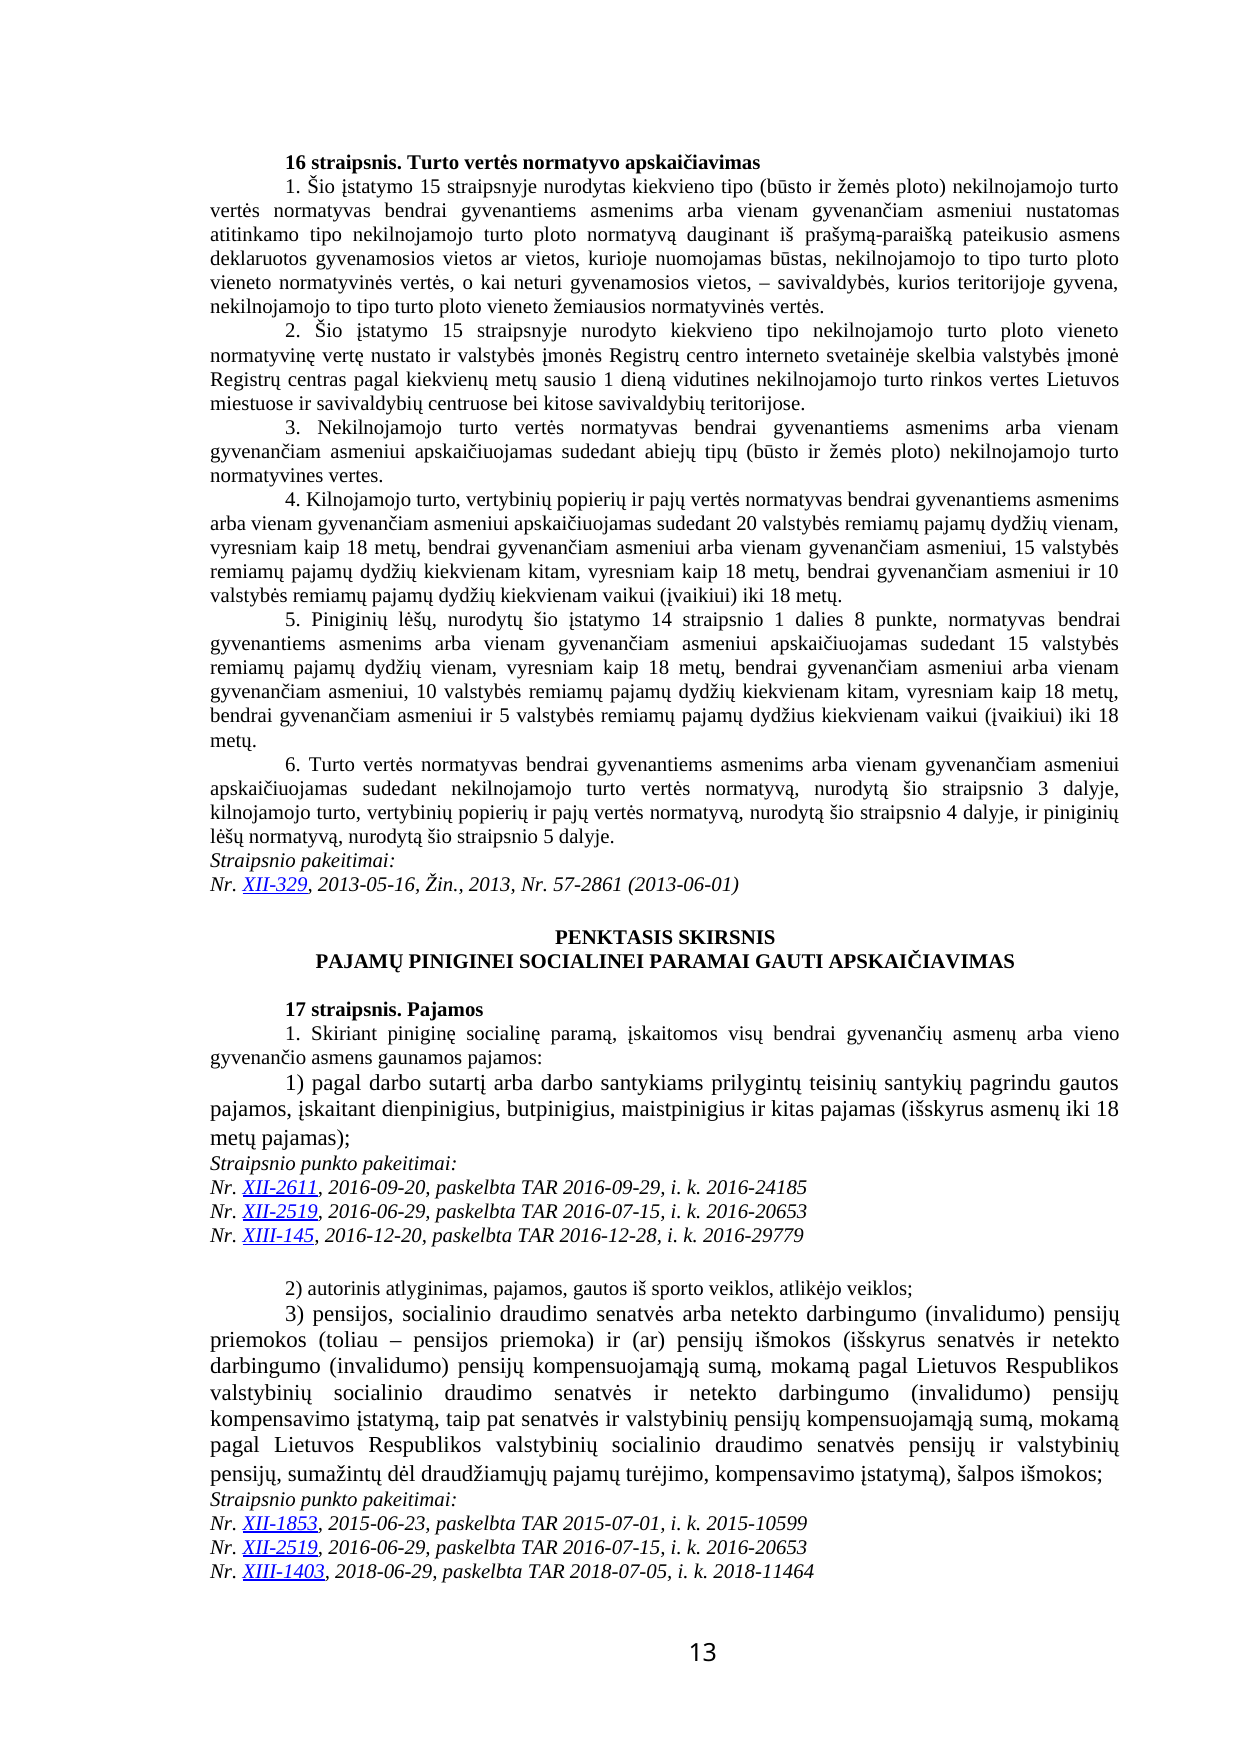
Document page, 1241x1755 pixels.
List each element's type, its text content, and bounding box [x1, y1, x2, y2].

text 1. Skiriant piniginę socialinę paramą, įskaitomos visų bendrai gyvenančių asmenų arba vieno gyvenančio asmens gaunamos pajamos: [210, 1021, 1120, 1069]
text Straipsnio pakeitimai: [210, 848, 1120, 872]
text Straipsnio punkto pakeitimai: [210, 1486, 1120, 1511]
text 3. Nekilnojamojo turto vertės normatyvas bendrai gyvenantiems asmenims arba vienam gyvenančiam asmeniui apskaičiuojamas sudedant abiejų tipų (būsto ir žemės ploto) nekilnojamojo turto normatyvines vertes. [210, 415, 1120, 487]
text 1. Šio įstatymo 15 straipsnyje nurodytas kiekvieno tipo (būsto ir žemės ploto) nekilnojamojo turto vertės normatyvas bendrai gyvenantiems asmenims arba vienam gyvenančiam asmeniui nustatomas atitinkamo tipo nekilnojamojo turto ploto normatyvą dauginant iš prašymą-paraišką pateikusio asmens deklaruotos gyvenamosios vietos ar vietos, kurioje nuomojamas būstas, nekilnojamojo to tipo turto ploto vieneto normatyvinės vertės, o kai neturi gyvenamosios vietos, – savivaldybės, kurios teritorijoje gyvena, nekilnojamojo to tipo turto ploto vieneto žemiausios normatyvinės vertės. [210, 174, 1120, 318]
text Nr. XIII-1403, 2018-06-29, paskelbta TAR 2018-07-05, i. k. 2018-11464 [210, 1559, 1120, 1583]
text Straipsnio punkto pakeitimai: [210, 1151, 1120, 1174]
text Nr. XII-2611, 2016-09-20, paskelbta TAR 2016-09-29, i. k. 2016-24185 [210, 1174, 1120, 1199]
text 2) autorinis atlyginimas, pajamos, gautos iš sporto veiklos, atlikėjo veiklos; [210, 1276, 1120, 1299]
text PENKTASIS SKIRSNIS [210, 925, 1120, 949]
text Nr. XIII-145, 2016-12-20, paskelbta TAR 2016-12-28, i. k. 2016-29779 [210, 1223, 1120, 1247]
text 1) pagal darbo sutartį arba darbo santykiams prilygintų teisinių santykių pagrindu gautos pajamos, įskaitant dienpinigius, butpinigius, maistpinigius ir kitas pajamas (išskyrus asmenų iki 18 metų pajamas); [210, 1069, 1120, 1151]
text Nr. XII-329, 2013-05-16, Žin., 2013, Nr. 57-2861 (2013-06-01) [210, 872, 1120, 896]
text 3) pensijos, socialinio draudimo senatvės arba netekto darbingumo (invalidumo) pensijų priemokos (toliau – pensijos priemoka) ir (ar) pensijų išmokos (išskyrus senatvės ir netekto darbingumo (invalidumo) pensijų kompensuojamąją sumą, mokamą pagal Lietuvos Respublikos valstybinių socialinio draudimo senatvės ir netekto darbingumo (invalidumo) pensijų kompensavimo įstatymą, taip pat senatvės ir valstybinių pensijų kompensuojamąją sumą, mokamą pagal Lietuvos Respublikos valstybinių socialinio draudimo senatvės pensijų ir valstybinių pensijų, sumažintų dėl draudžiamųjų pajamų turėjimo, kompensavimo įstatymą), šalpos išmokos; [210, 1299, 1120, 1486]
text 4. Kilnojamojo turto, vertybinių popierių ir pajų vertės normatyvas bendrai gyvenantiems asmenims arba vienam gyvenančiam asmeniui apskaičiuojamas sudedant 20 valstybės remiamų pajamų dydžių vienam, vyresniam kaip 18 metų, bendrai gyvenančiam asmeniui arba vienam gyvenančiam asmeniui, 15 valstybės remiamų pajamų dydžių kiekvienam kitam, vyresniam kaip 18 metų, bendrai gyvenančiam asmeniui ir 10 valstybės remiamų pajamų dydžių kiekvienam vaikui (įvaikiui) iki 18 metų. [210, 487, 1120, 607]
text Nr. XII-2519, 2016-06-29, paskelbta TAR 2016-07-15, i. k. 2016-20653 [210, 1534, 1120, 1559]
text Nr. XII-2519, 2016-06-29, paskelbta TAR 2016-07-15, i. k. 2016-20653 [210, 1199, 1120, 1223]
text PAJAMŲ PINIGINEI SOCIALINEI PARAMAI GAUTI APSKAIČIAVIMAS [210, 949, 1120, 973]
text Nr. XII-1853, 2015-06-23, paskelbta TAR 2015-07-01, i. k. 2015-10599 [210, 1511, 1120, 1534]
text 17 straipsnis. Pajamos [210, 997, 1120, 1021]
text 16 straipsnis. Turto vertės normatyvo apskaičiavimas [210, 150, 1120, 174]
text 5. Piniginių lėšų, nurodytų šio įstatymo 14 straipsnio 1 dalies 8 punkte, normatyvas bendrai gyvenantiems asmenims arba vienam gyvenančiam asmeniui apskaičiuojamas sudedant 15 valstybės remiamų pajamų dydžių vienam, vyresniam kaip 18 metų, bendrai gyvenančiam asmeniui arba vienam gyvenančiam asmeniui, 10 valstybės remiamų pajamų dydžių kiekvienam kitam, vyresniam kaip 18 metų, bendrai gyvenančiam asmeniui ir 5 valstybės remiamų pajamų dydžius kiekvienam vaikui (įvaikiui) iki 18 metų. [210, 607, 1120, 752]
text 2. Šio įstatymo 15 straipsnyje nurodyto kiekvieno tipo nekilnojamojo turto ploto vieneto normatyvinę vertę nustato ir valstybės įmonės Registrų centro interneto svetainėje skelbia valstybės įmonė Registrų centras pagal kiekvienų metų sausio 1 dieną vidutines nekilnojamojo turto rinkos vertes Lietuvos miestuose ir savivaldybių centruose bei kitose savivaldybių teritorijose. [210, 318, 1120, 415]
text 6. Turto vertės normatyvas bendrai gyvenantiems asmenims arba vienam gyvenančiam asmeniui apskaičiuojamas sudedant nekilnojamojo turto vertės normatyvą, nurodytą šio straipsnio 3 dalyje, kilnojamojo turto, vertybinių popierių ir pajų vertės normatyvą, nurodytą šio straipsnio 4 dalyje, ir piniginių lėšų normatyvą, nurodytą šio straipsnio 5 dalyje. [210, 752, 1120, 848]
